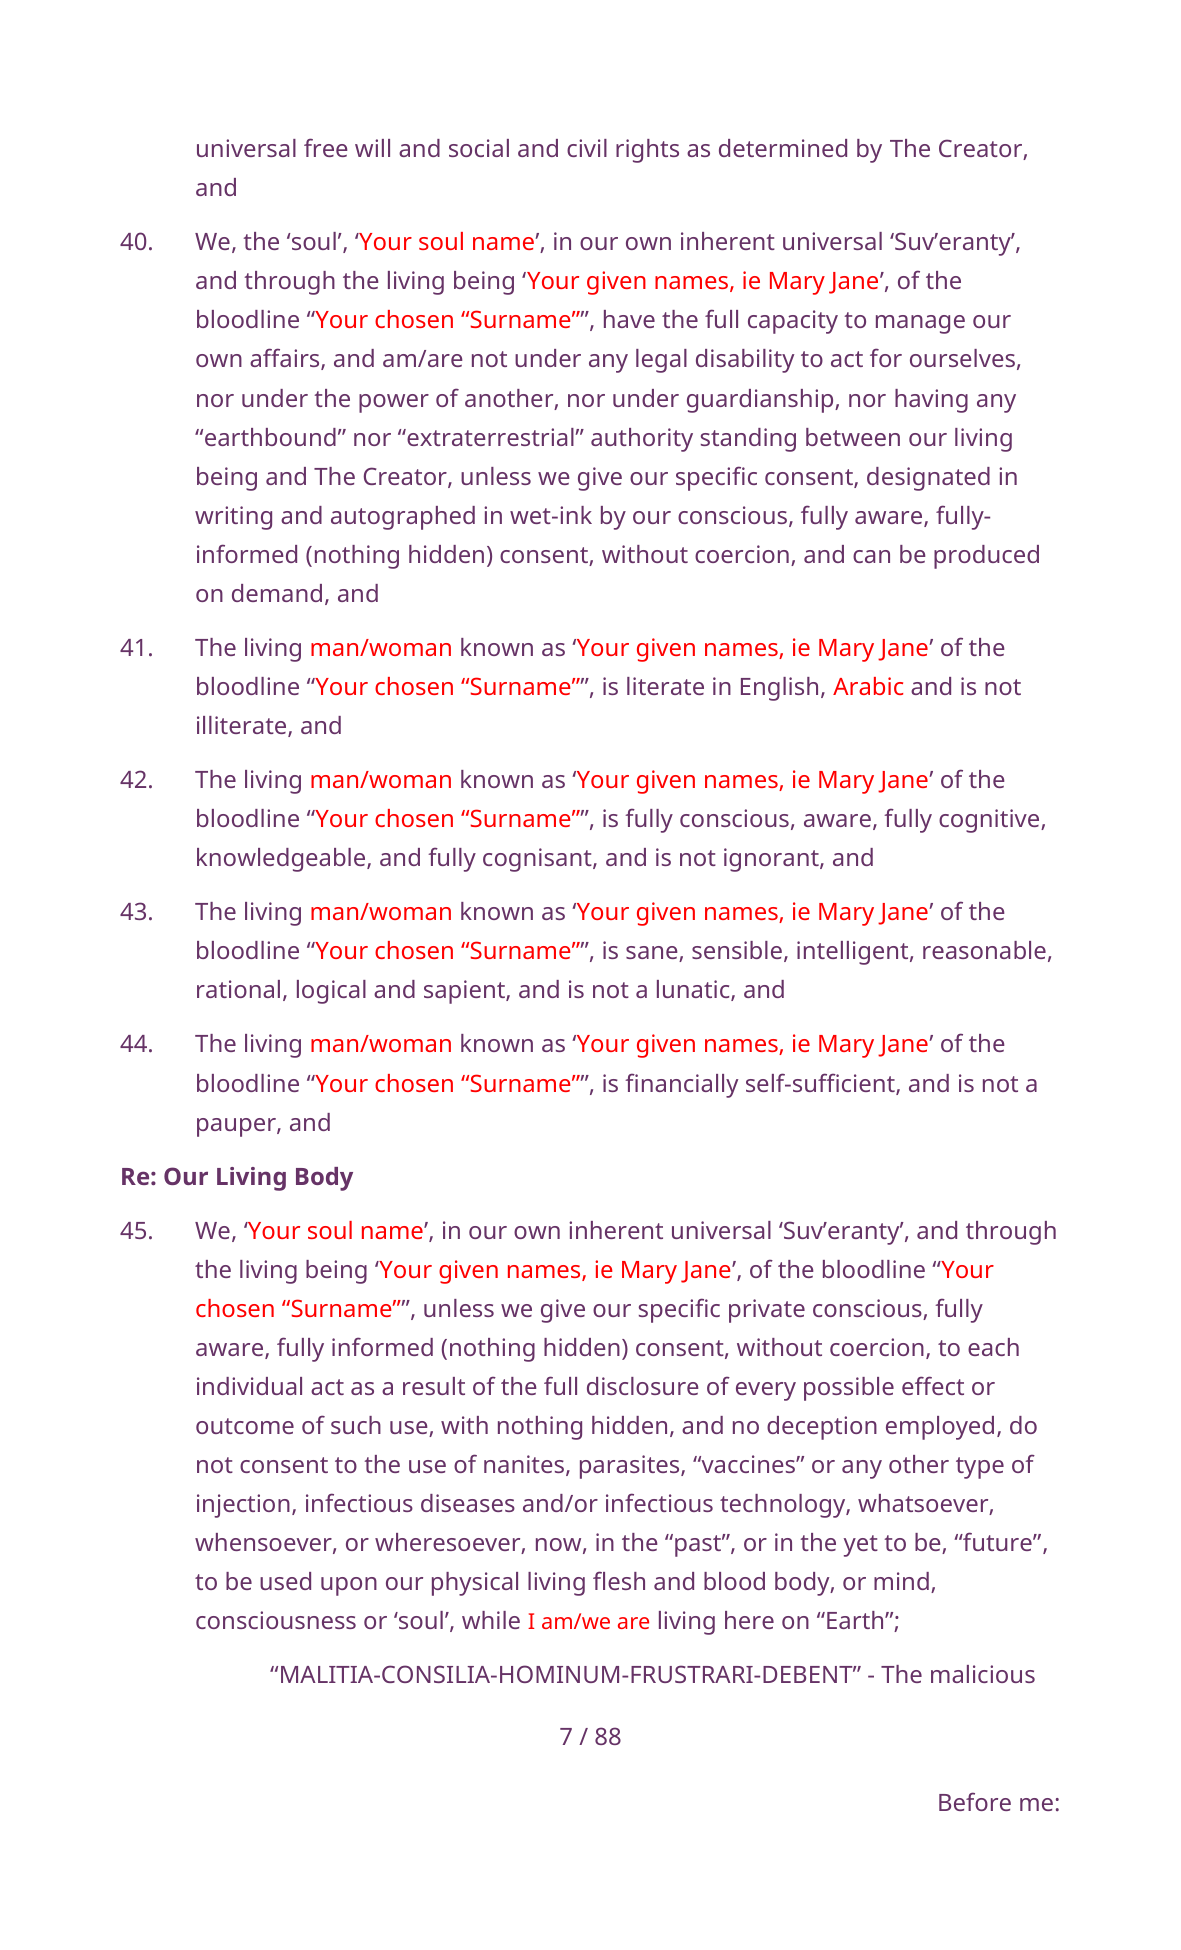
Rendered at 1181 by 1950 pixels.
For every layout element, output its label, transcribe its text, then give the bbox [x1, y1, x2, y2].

list We, ‘Your soul name’, in our own inherent universal ‘Suv’eranty’, and through the living being ‘Your given names, ie Mary Jane’, of the bloodline “Your chosen “Surname””, unless we give our specific private conscious, fully aware, fully informed (nothing hidden) consent, without coercion, to each individual act as a result of the full disclosure of every possible effect or outcome of such use, with nothing hidden, and no deception employed, do not consent to the use of nanites, parasites, “vaccines” or any other type of injection, infectious diseases and/or infectious technology, whatsoever, whensoever, or wheresoever, now, in the “past”, or in the yet to be, “future”, to be used upon our physical living flesh and blood body, or mind, consciousness or ‘soul’, while I am/we are living here on “Earth”; [120, 1213, 1061, 1637]
list “MALITIA-CONSILIA-HOMINUM-FRUSTRARI-DEBENT” - The malicious [232, 1658, 1061, 1691]
list The living man/woman known as ‘Your given names, ie Mary Jane’ of the bloodline “Your chosen “Surname””, is sane, sensible, intelligent, reasonable, rational, logical and sapient, and is not a lunatic, and [120, 895, 1061, 1006]
list Re: Our Living Body [120, 1159, 1061, 1192]
list We, the ‘soul’, ‘Your soul name’, in our own inherent universal ‘Suv’eranty’, and through the living being ‘Your given names, ie Mary Jane’, of the bloodline “Your chosen “Surname””, have the full capacity to manage our own affairs, and am/are not under any legal disability to act for ourselves, nor under the power of another, nor under guardianship, nor having any “earthbound” nor “extraterrestrial” authority standing between our living being and The Creator, unless we give our specific consent, designated in writing and autographed in wet-ink by our conscious, fully aware, fully-informed (nothing hidden) consent, without coercion, and can be produced on demand, and [120, 225, 1061, 609]
list universal free will and social and civil rights as determined by The Creator, and [120, 132, 1061, 204]
list The living man/woman known as ‘Your given names, ie Mary Jane’ of the bloodline “Your chosen “Surname””, is financially self-sufficient, and is not a pauper, and [120, 1027, 1061, 1138]
list The living man/woman known as ‘Your given names, ie Mary Jane’ of the bloodline “Your chosen “Surname””, is fully conscious, aware, fully cognitive, knowledgeable, and fully cognisant, and is not ignorant, and [120, 763, 1061, 874]
list The living man/woman known as ‘Your given names, ie Mary Jane’ of the bloodline “Your chosen “Surname””, is literate in English, Arabic and is not illiterate, and [120, 631, 1061, 741]
